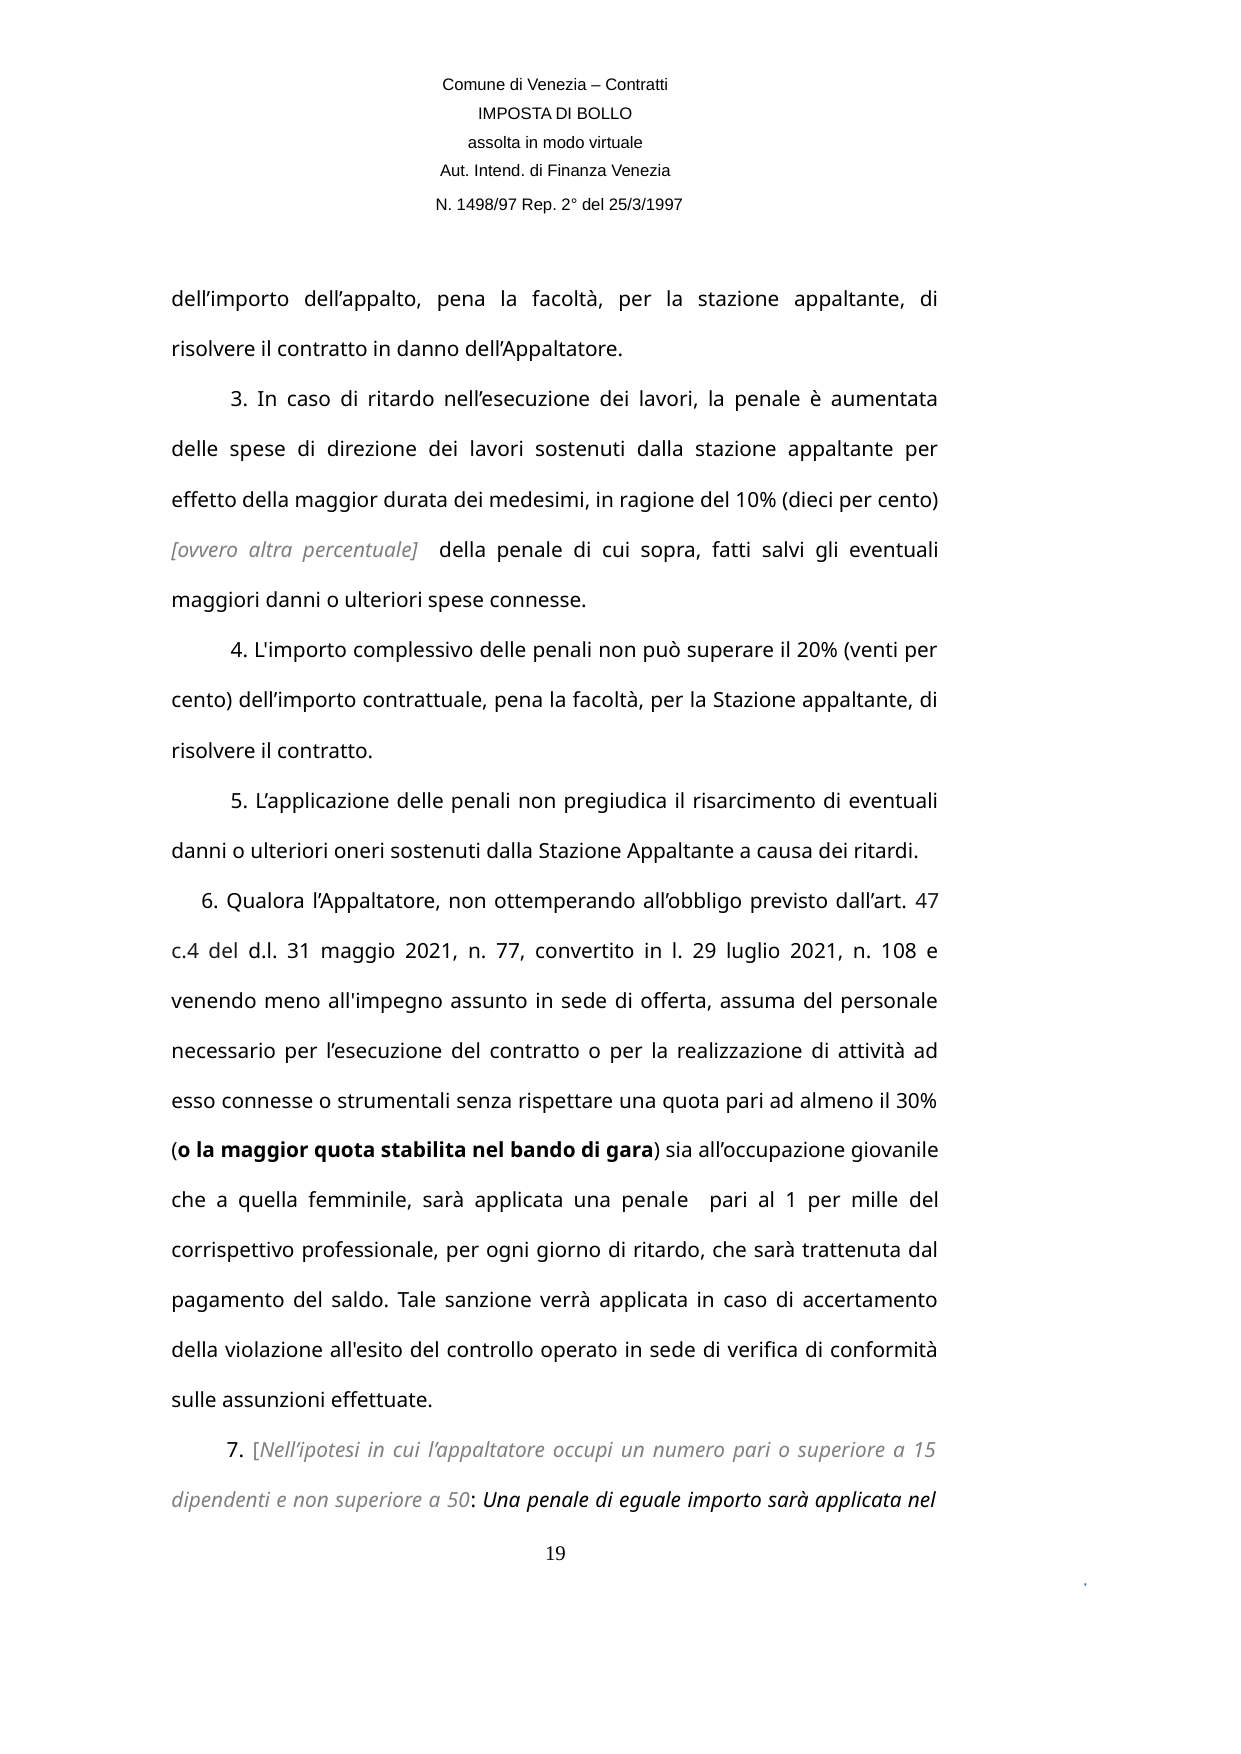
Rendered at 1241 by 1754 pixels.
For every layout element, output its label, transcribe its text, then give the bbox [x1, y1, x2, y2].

text 6. Qualora l’Appaltatore, non ottemperando all’obbligo previsto dall’art. 47 c.4 del d.l. 31 maggio 2021, n. 77, convertito in l. 29 luglio 2021, n. 108 e venendo meno all'impegno assunto in sede di offerta, assuma del personale necessario per l’esecuzione del contratto o per la realizzazione di attività ad esso connesse o strumentali senza rispettare una quota pari ad almeno il 30% (o la maggior quota stabilita nel bando di gara) sia all’occupazione giovanile che a quella femminile, sarà applicata una penale pari al 1 per mille del corrispettivo professionale, per ogni giorno di ritardo, che sarà trattenuta dal pagamento del saldo. Tale sanzione verrà applicata in caso di accertamento della violazione all'esito del controllo operato in sede di verifica di conformità sulle assunzioni effettuate. [171, 865, 939, 1413]
text 7. [Nell’ipotesi in cui l’appaltatore occupi un numero pari o superiore a 15 dipendenti e non superiore a 50: Una penale di eguale importo sarà applicata nel [171, 1413, 939, 1513]
text dell’importo dell’appalto, pena la facoltà, per la stazione appaltante, di risolvere il contratto in danno dell’Appaltatore. [171, 262, 939, 363]
text 5. L’applicazione delle penali non pregiudica il risarcimento di eventuali danni o ulteriori oneri sostenuti dalla Stazione Appaltante a causa dei ritardi. [171, 764, 939, 865]
text 3. In caso di ritardo nell’esecuzione dei lavori, la penale è aumentata delle spese di direzione dei lavori sostenuti dalla stazione appaltante per effetto della maggior durata dei medesimi, in ragione del 10% (dieci per cento) [ovvero altra percentuale] della penale di cui sopra, fatti salvi gli eventuali maggiori danni o ulteriori spese connesse. [171, 363, 939, 614]
text 4. L'importo complessivo delle penali non può superare il 20% (venti per cento) dell’importo contrattuale, pena la facoltà, per la Stazione appaltante, di risolvere il contratto. [171, 614, 939, 764]
